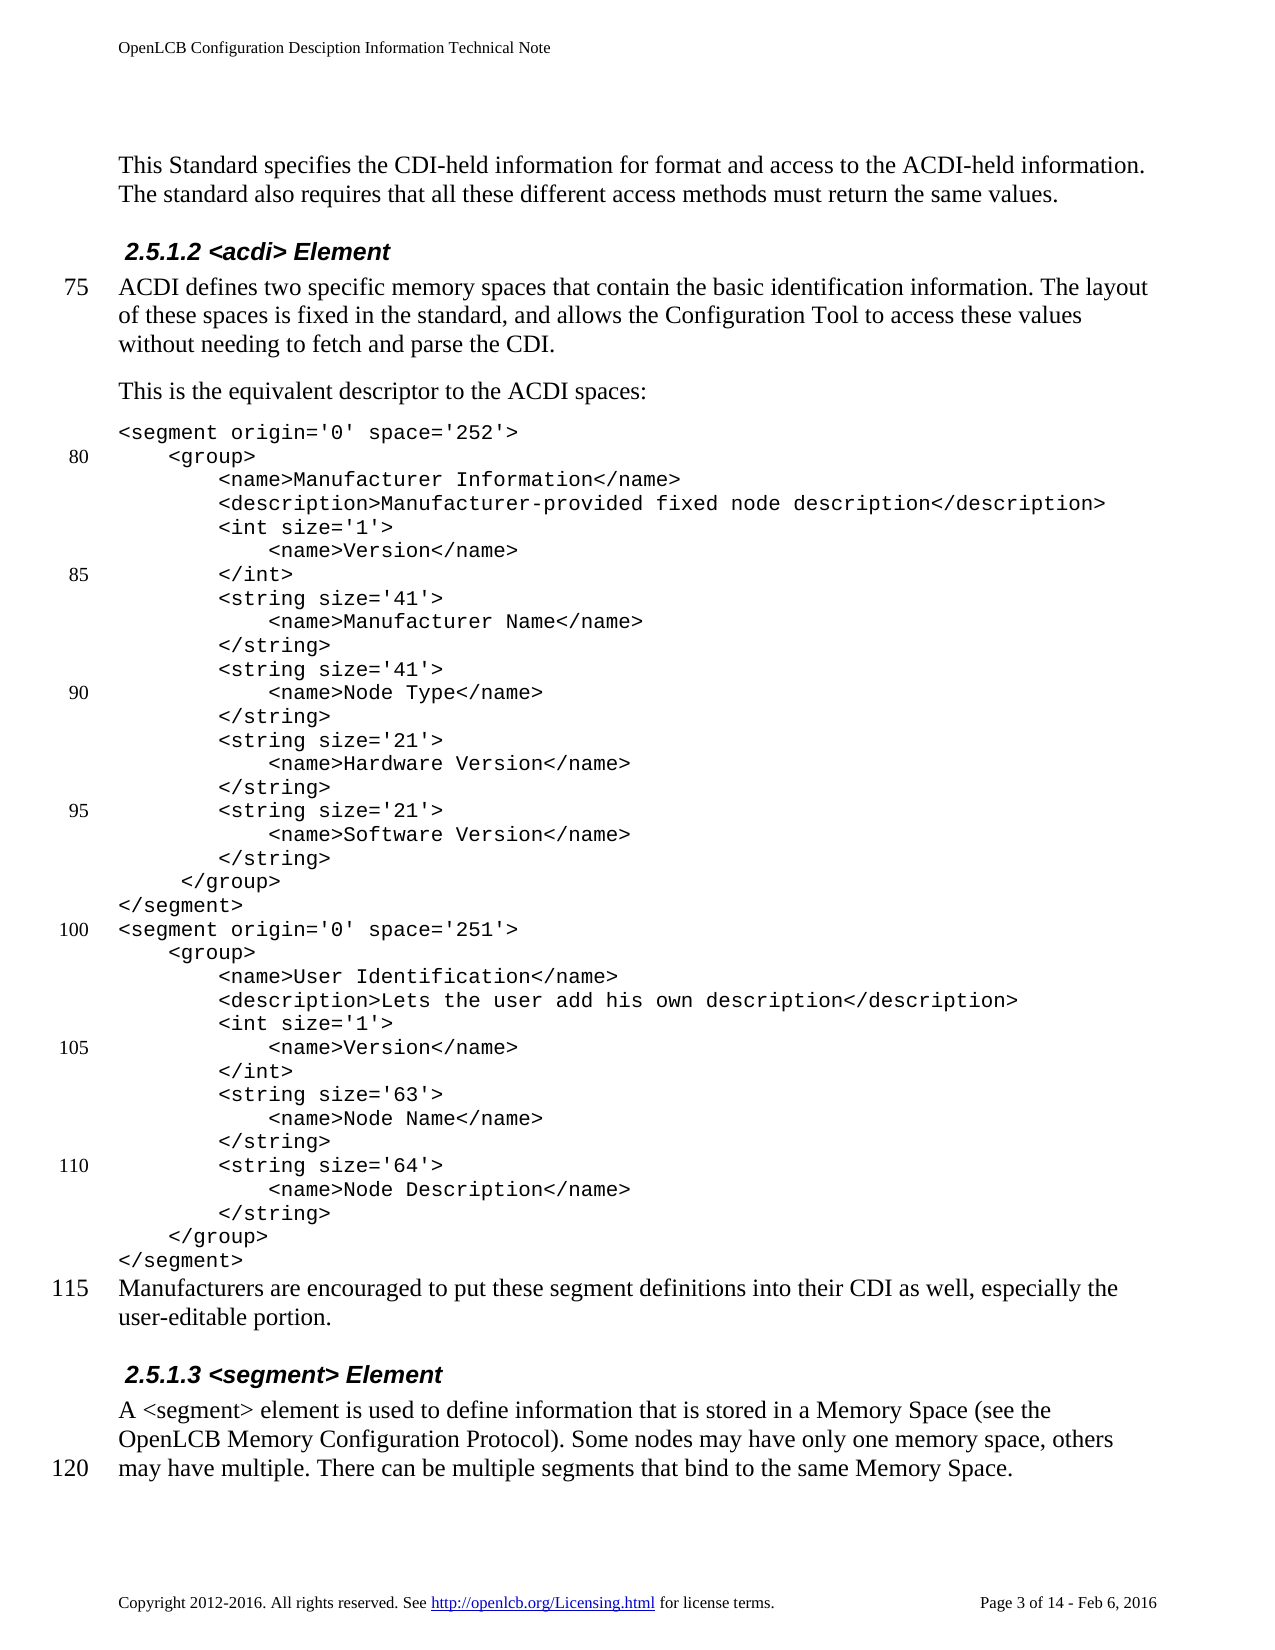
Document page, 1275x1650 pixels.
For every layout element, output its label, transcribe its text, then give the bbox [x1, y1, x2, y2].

text </string> [118, 1202, 1157, 1226]
text <name>User Identification</name> [118, 966, 1157, 990]
text <description>Lets the user add his own description</description> [118, 990, 1157, 1013]
text </group> [118, 1226, 1157, 1250]
text This is the equivalent descriptor to the ACDI spaces: [118, 376, 1157, 404]
text <string size='21'> [118, 729, 1157, 753]
text <name>Hardware Version</name> [118, 753, 1157, 777]
text <string size='41'> [118, 588, 1157, 611]
text <name>Node Name</name> [118, 1108, 1157, 1132]
text <string size='21'> [118, 801, 1157, 824]
text <string size='63'> [118, 1084, 1157, 1108]
text A <segment> element is used to define information that is stored in a Memory Space (see the OpenLCB Memory Configuration Protocol). Some nodes may have only one memory space, others may have multiple. There can be multiple segments that bind to the same Memory Space. [118, 1395, 1157, 1481]
text <name>Node Description</name> [118, 1179, 1157, 1202]
text <group> [118, 446, 1157, 469]
text <name>Manufacturer Information</name> [118, 469, 1157, 493]
text <int size='1'> [118, 1013, 1157, 1037]
text </string> [118, 848, 1157, 871]
text <name>Version</name> [118, 1037, 1157, 1061]
text <group> [118, 942, 1157, 966]
text <string size='64'> [118, 1155, 1157, 1179]
text <segment origin='0' space='251'> [118, 919, 1157, 942]
text This Standard specifies the CDI-held information for format and access to the ACDI-held information. The standard also requires that all these different access methods must return the same values. [118, 150, 1157, 207]
text </int> [118, 564, 1157, 588]
text <name>Version</name> [118, 540, 1157, 564]
text ACDI defines two specific memory spaces that contain the basic identification information. The layout of these spaces is fixed in the standard, and allows the Configuration Tool to access these values without needing to fetch and parse the CDI. [118, 272, 1157, 358]
subtitle <segment> Element [118, 1361, 1157, 1389]
text Manufacturers are encouraged to put these segment definitions into their CDI as well, especially the user-editable portion. [118, 1273, 1157, 1331]
text <int size='1'> [118, 517, 1157, 540]
text <name>Manufacturer Name</name> [118, 611, 1157, 635]
text <name>Node Type</name> [118, 682, 1157, 706]
text </group> [118, 871, 1157, 895]
text <description>Manufacturer-provided fixed node description</description> [118, 493, 1157, 517]
subtitle <acdi> Element [118, 237, 1157, 266]
text </string> [118, 1132, 1157, 1155]
text <string size='41'> [118, 659, 1157, 682]
text </string> [118, 777, 1157, 801]
text </segment> [118, 895, 1157, 919]
text </int> [118, 1061, 1157, 1084]
text </segment> [118, 1250, 1157, 1273]
text <name>Software Version</name> [118, 824, 1157, 848]
text </string> [118, 706, 1157, 729]
text </string> [118, 635, 1157, 659]
text <segment origin='0' space='252'> [118, 422, 1157, 446]
